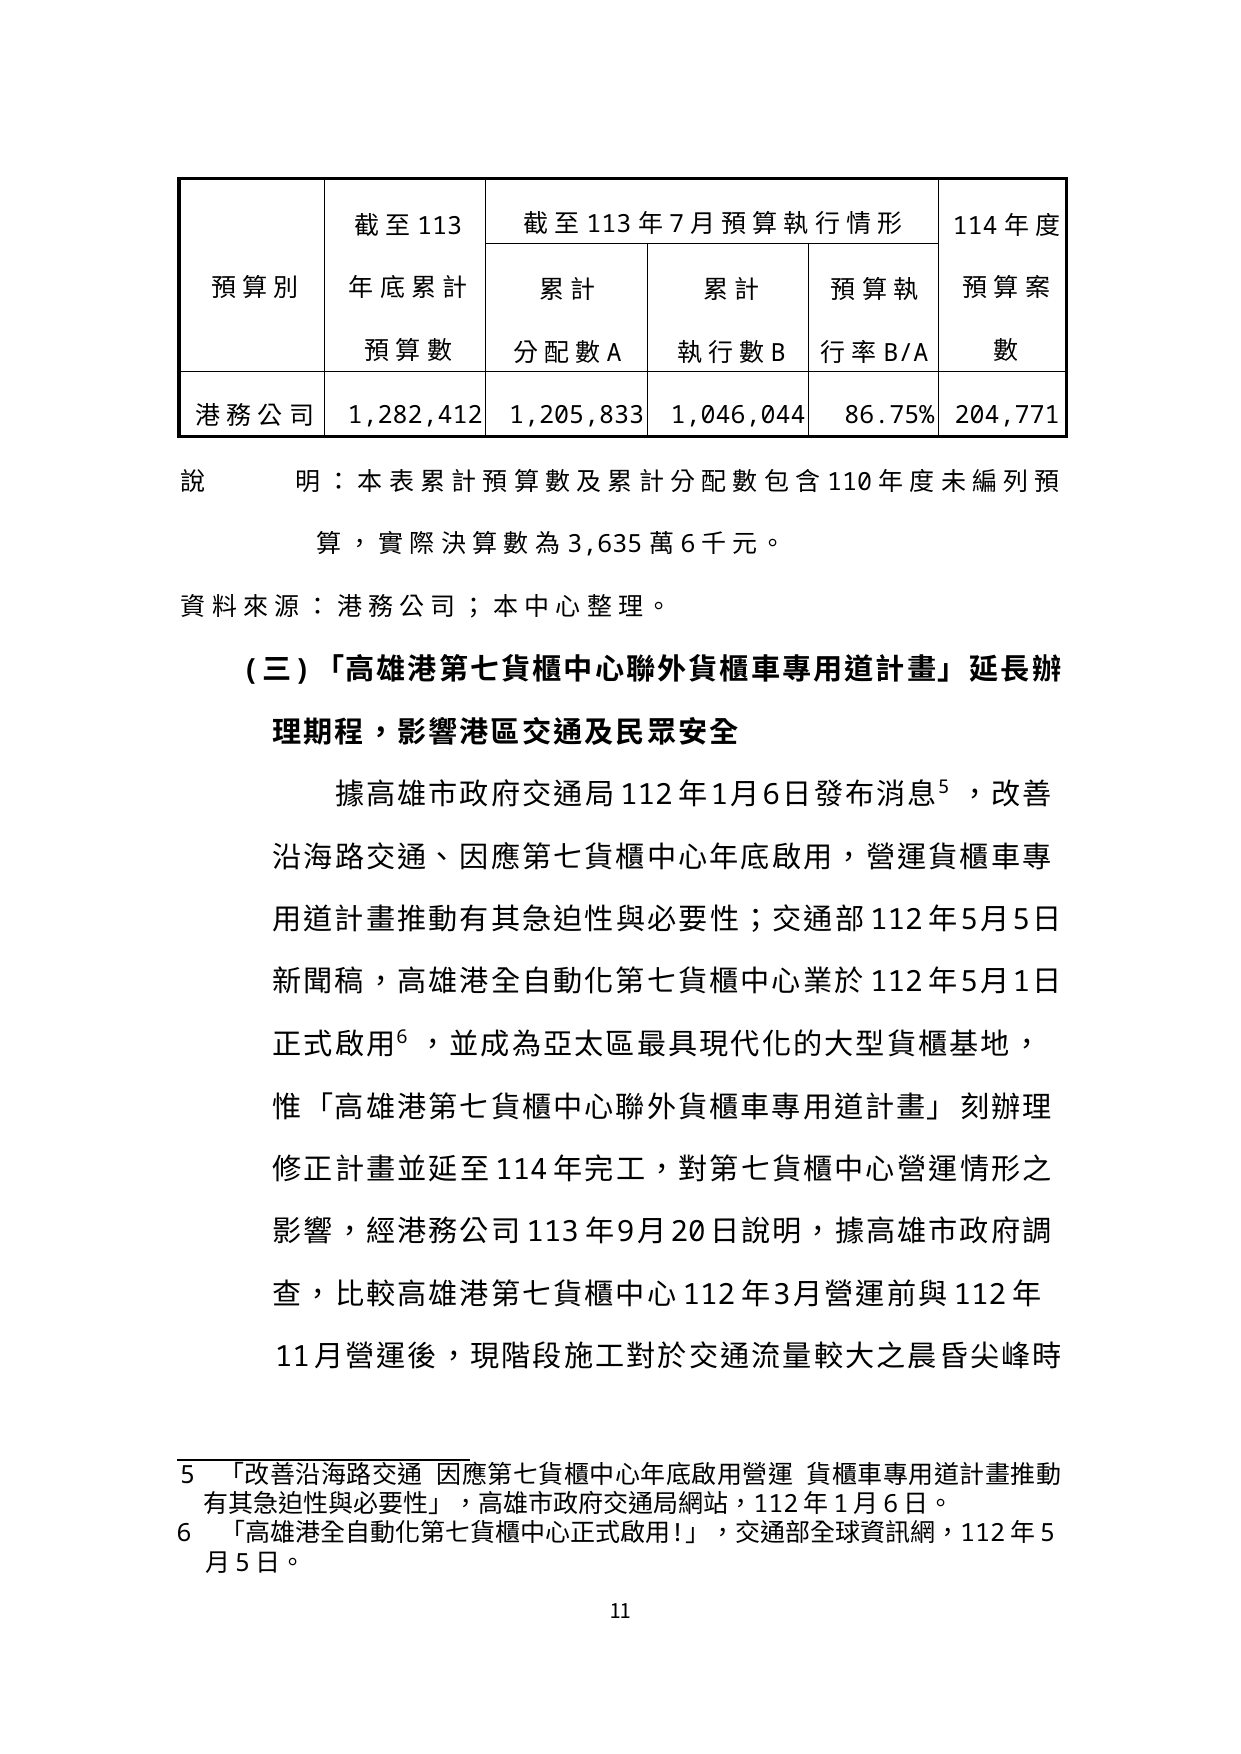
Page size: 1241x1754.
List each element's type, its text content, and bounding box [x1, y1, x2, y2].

table_cell 204,771 [939, 372, 1065, 434]
text 「改善沿海路交通 因應第七貨櫃中心年底啟用營運 貨櫃車專用道計畫推動有其急迫性與必要性」，高雄市政府交通局網站，112年1月6日。 [180, 1460, 1063, 1518]
table_cell 1,046,044 [648, 372, 808, 434]
text (三)「高雄港第七貨櫃中心聯外貨櫃車專用道計畫」延長辦理期程，影響港區交通及民眾安全 [236, 625, 1063, 750]
table_cell 1,282,412 [325, 372, 485, 434]
table_cell 預算執行率B/A [809, 244, 938, 371]
table_cell 港務公司 [181, 372, 324, 434]
table_header 截至113 年底累計 預算數 [325, 180, 485, 371]
table_cell 86.75% [809, 372, 938, 434]
table_header 114年度預算案數 [939, 180, 1065, 371]
table_cell 累計 分配數A [486, 244, 647, 371]
table_cell 累計 執行數B [648, 244, 808, 371]
table_header 截至113年7月預算執行情形 [486, 180, 938, 243]
text 資料來源：港務公司；本中心整理。 [177, 563, 1063, 625]
text 據高雄市政府交通局112年1月6日發布消息，改善沿海路交通、因應第七貨櫃中心年底啟用，營運貨櫃車專用道計畫推動有其急迫性與必要性；交通部112年5月5日新聞稿，高雄港全自動化第七貨櫃中心業於112年5月1日正式啟用，並成為亞太區最具現代化的大型貨櫃基地，惟「高雄港第七貨櫃中心聯外貨櫃車專用道計畫」刻辦理修正計畫並延至114年完工，對第七貨櫃中心營運情形之影響，經港務公司113年9月20日說明，據高雄市政府調查，比較高雄港第七貨櫃中心112年3月營運前與112年11月營運後，現階段施工對於交通流量較大之晨昏尖峰時段較具影響，目前施工現場已派遣交維人員協助疏導車流並加派人力趕工中，各標工程自113年10月起將陸續完工，屆時可逐步舒緩交通流量增幅所造成之影響。 [266, 750, 1063, 1375]
text 「高雄港全自動化第七貨櫃中心正式啟用!」，交通部全球資訊網，112年5月5日。 [176, 1518, 1063, 1577]
table_cell 1,205,833 [486, 372, 647, 434]
table_header 預算別 [181, 180, 324, 371]
text 說 明：本表累計預算數及累計分配數包含110年度未編列預算，實際決算數為3,635萬6千元。 [176, 438, 1063, 563]
